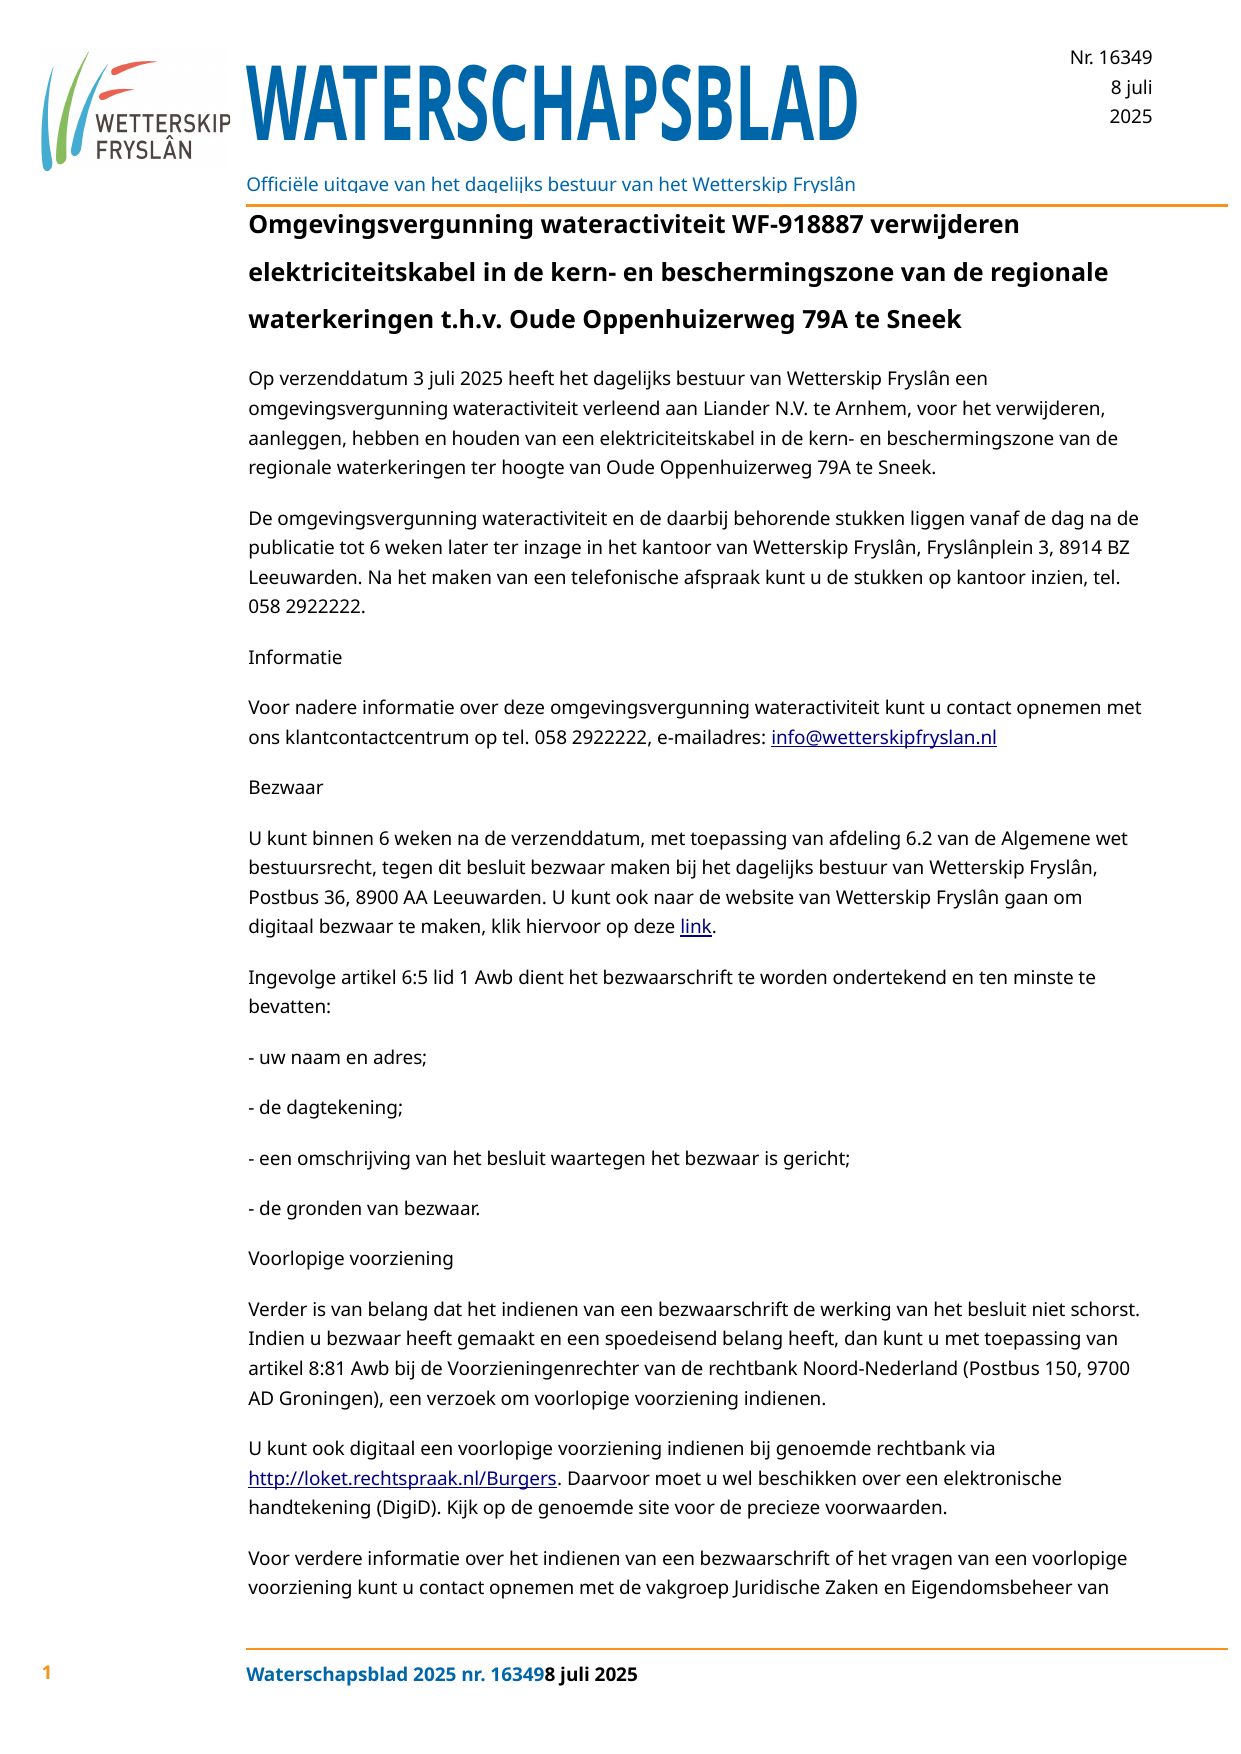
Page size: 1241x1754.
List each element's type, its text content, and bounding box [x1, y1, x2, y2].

picture [41, 47, 231, 172]
text - een omschrijving van het besluit waartegen het bezwaar is gericht; [248, 1145, 1152, 1170]
text Verder is van belang dat het indienen van een bezwaarschrift de werking van het besluit niet schorst. Indien u bezwaar heeft gemaakt en een spoedeisend belang heeft, dan kunt u met toepassing van artikel 8:81 Awb bij de Voorzieningenrechter van de rechtbank Noord-Nederland (Postbus 150, 9700 AD Groningen), een verzoek om voorlopige voorziening indienen. [248, 1296, 1152, 1410]
text Ingevolge artikel 6:5 lid 1 Awb dient het bezwaarschrift te worden ondertekend en ten minste te bevatten: [248, 964, 1152, 1019]
text Bezwaar [248, 774, 1152, 800]
text Informatie [248, 644, 1152, 669]
text U kunt binnen 6 weken na de verzenddatum, met toepassing van afdeling 6.2 van de Algemene wet bestuursrecht, tegen dit besluit bezwaar maken bij het dagelijks bestuur van Wetterskip Fryslân, Postbus 36, 8900 AA Leeuwarden. U kunt ook naar de website van Wetterskip Fryslân gaan om digitaal bezwaar te maken, klik hiervoor op deze link. [248, 825, 1152, 939]
text Voor verdere informatie over het indienen van een bezwaarschrift of het vragen van een voorlopige voorziening kunt u contact opnemen met de vakgroep Juridische Zaken en Eigendomsbeheer van [248, 1545, 1152, 1600]
text De omgevingsvergunning wateractiviteit en de daarbij behorende stukken liggen vanaf de dag na de publicatie tot 6 weken later ter inzage in het kantoor van Wetterskip Fryslân, Fryslânplein 3, 8914 BZ Leeuwarden. Na het maken van een telefonische afspraak kunt u de stukken op kantoor inzien, tel. 058 2922222. [248, 505, 1152, 619]
text - uw naam en adres; [248, 1044, 1152, 1069]
text U kunt ook digitaal een voorlopige voorziening indienen bij genoemde rechtbank via http://loket.rechtspraak.nl/Burgers. Daarvoor moet u wel beschikken over een elektronische handtekening (DigiD). Kijk op de genoemde site voor de precieze voorwaarden. [248, 1435, 1152, 1520]
text - de gronden van bezwaar. [248, 1195, 1152, 1221]
text Op verzenddatum 3 juli 2025 heeft het dagelijks bestuur van Wetterskip Fryslân een omgevingsvergunning wateractiviteit verleend aan Liander N.V. te Arnhem, voor het verwijderen, aanleggen, hebben en houden van een elektriciteitskabel in de kern- en beschermingszone van de regionale waterkeringen ter hoogte van Oude Oppenhuizerweg 79A te Sneek. [248, 366, 1152, 480]
text Voor nadere informatie over deze omgevingsvergunning wateractiviteit kunt u contact opnemen met ons klantcontactcentrum op tel. 058 2922222, e-mailadres: info@wetterskipfryslan.nl [248, 694, 1152, 749]
text Voorlopige voorziening [248, 1246, 1152, 1271]
text - de dagtekening; [248, 1094, 1152, 1120]
text Omgevingsvergunning wateractiviteit WF-918887 verwijderen elektriciteitskabel in de kern- en beschermingszone van de regionale waterkeringen t.h.v. Oude Oppenhuizerweg 79A te Sneek [248, 207, 1152, 336]
